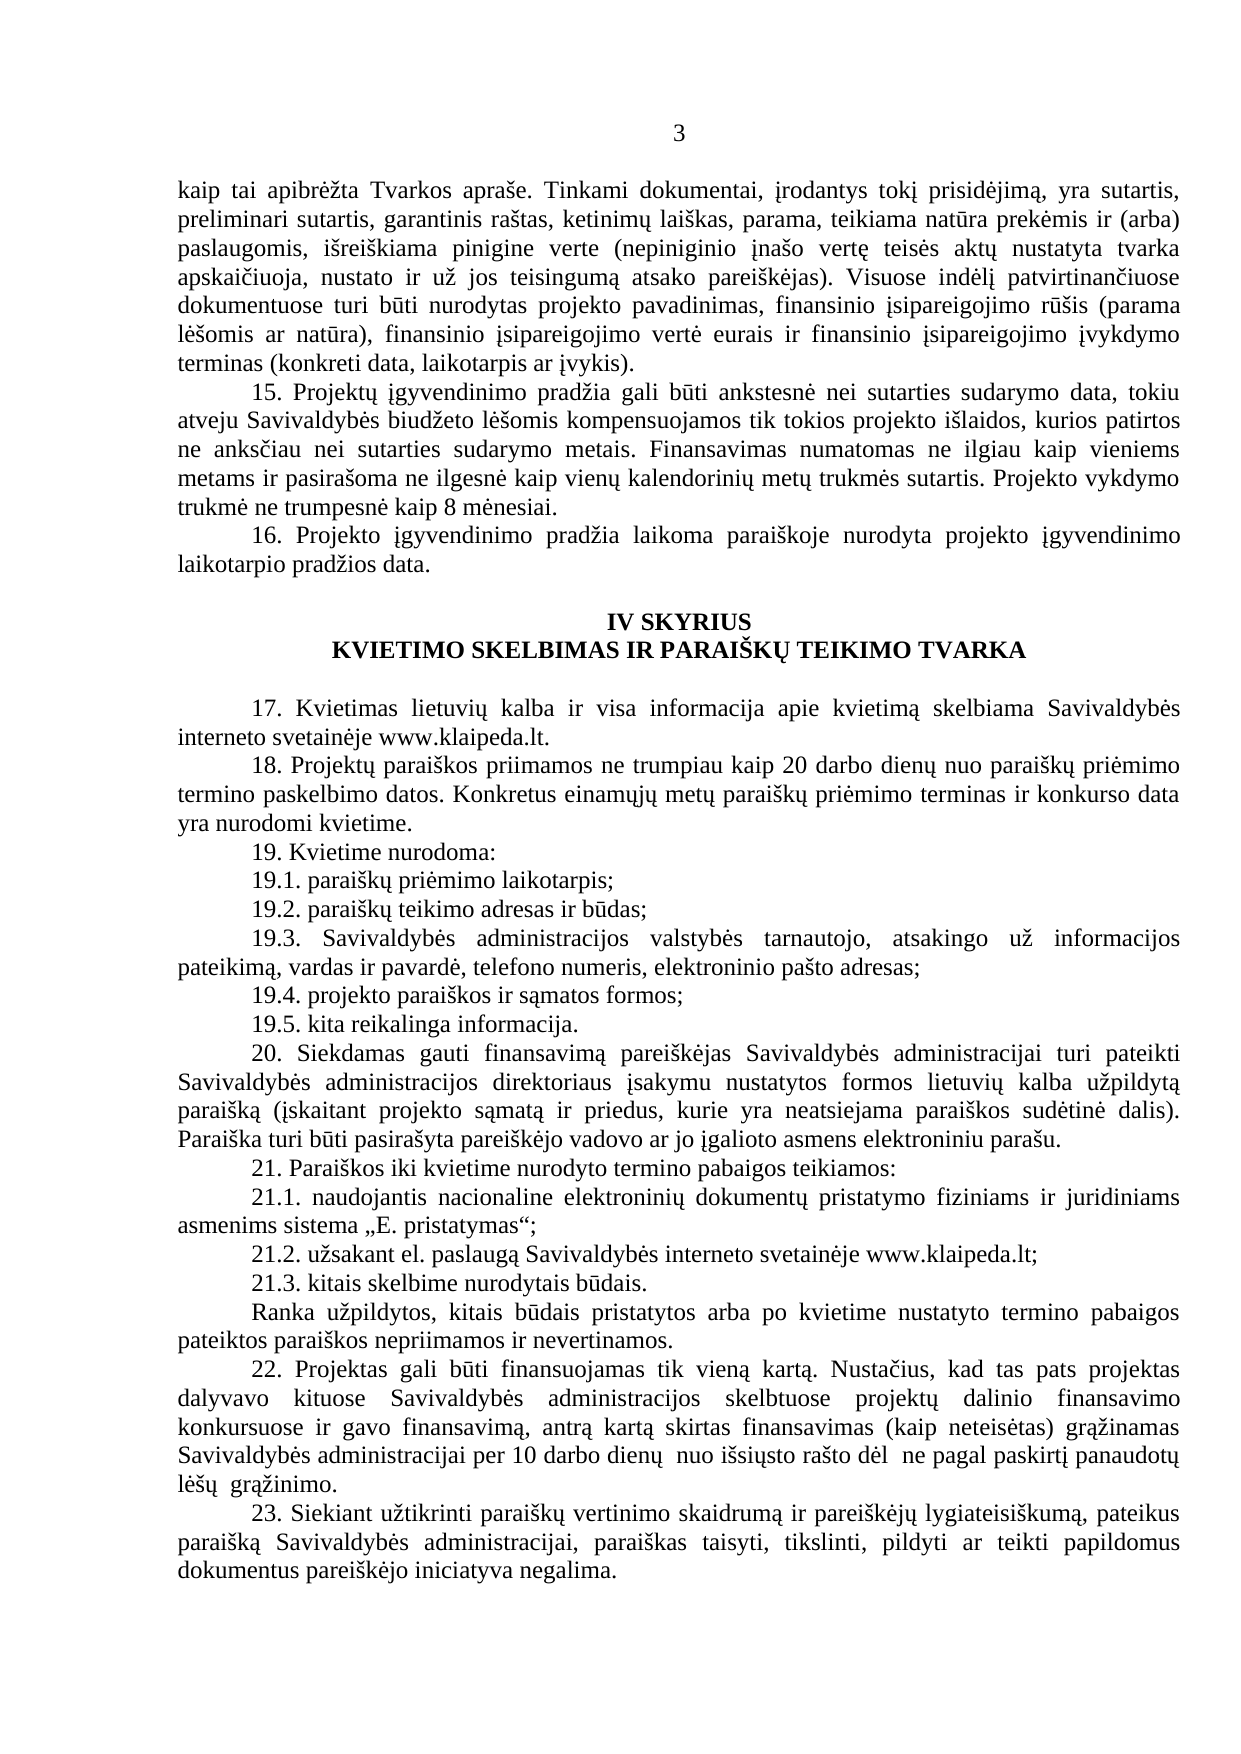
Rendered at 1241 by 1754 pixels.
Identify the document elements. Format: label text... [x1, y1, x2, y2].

text 16. Projekto įgyvendinimo pradžia laikoma paraiškoje nurodyta projekto įgyvendinimo laikotarpio pradžios data. [177, 521, 1181, 578]
text 21.3. kitais skelbime nurodytais būdais. [177, 1268, 1181, 1297]
text 19.3. Savivaldybės administracijos valstybės tarnautojo, atsakingo už informacijos pateikimą, vardas ir pavardė, telefono numeris, elektroninio pašto adresas; [177, 923, 1181, 981]
text 21.1. naudojantis nacionaline elektroninių dokumentų pristatymo fiziniams ir juridiniams asmenims sistema „E. pristatymas“; [177, 1182, 1181, 1239]
text 19.5. kita reikalinga informacija. [177, 1009, 1181, 1038]
text Ranka užpildytos, kitais būdais pristatytos arba po kvietime nustatyto termino pabaigos pateiktos paraiškos nepriimamos ir nevertinamos. [177, 1297, 1181, 1354]
text 21.2. užsakant el. paslaugą Savivaldybės interneto svetainėje www.klaipeda.lt; [177, 1239, 1181, 1268]
text 17. Kvietimas lietuvių kalba ir visa informacija apie kvietimą skelbiama Savivaldybės interneto svetainėje www.klaipeda.lt. [177, 693, 1181, 751]
text 19. Kvietime nurodoma: [177, 837, 1181, 866]
text kaip tai apibrėžta Tvarkos apraše. Tinkami dokumentai, įrodantys tokį prisidėjimą, yra sutartis, preliminari sutartis, garantinis raštas, ketinimų laiškas, parama, teikiama natūra prekėmis ir (arba) paslaugomis, išreiškiama pinigine verte (nepiniginio įnašo vertę teisės aktų nustatyta tvarka apskaičiuoja, nustato ir už jos teisingumą atsako pareiškėjas). Visuose indėlį patvirtinančiuose dokumentuose turi būti nurodytas projekto pavadinimas, finansinio įsipareigojimo rūšis (parama lėšomis ar natūra), finansinio įsipareigojimo vertė eurais ir finansinio įsipareigojimo įvykdymo terminas (konkreti data, laikotarpis ar įvykis). [177, 176, 1181, 377]
text KVIETIMO SKELBIMAS IR PARAIŠKŲ TEIKIMO TVARKA [177, 636, 1181, 664]
text 22. Projektas gali būti finansuojamas tik vieną kartą. Nustačius, kad tas pats projektas dalyvavo kituose Savivaldybės administracijos skelbtuose projektų dalinio finansavimo konkursuose ir gavo finansavimą, antrą kartą skirtas finansavimas (kaip neteisėtas) grąžinamas Savivaldybės administracijai per 10 darbo dienų nuo išsiųsto rašto dėl ne pagal paskirtį panaudotų lėšų grąžinimo. [177, 1354, 1181, 1498]
text 19.2. paraiškų teikimo adresas ir būdas; [177, 894, 1181, 923]
text 20. Siekdamas gauti finansavimą pareiškėjas Savivaldybės administracijai turi pateikti Savivaldybės administracijos direktoriaus įsakymu nustatytos formos lietuvių kalba užpildytą paraišką (įskaitant projekto sąmatą ir priedus, kurie yra neatsiejama paraiškos sudėtinė dalis). Paraiška turi būti pasirašyta pareiškėjo vadovo ar jo įgalioto asmens elektroniniu parašu. [177, 1038, 1181, 1153]
text 23. Siekiant užtikrinti paraiškų vertinimo skaidrumą ir pareiškėjų lygiateisiškumą, pateikus paraišką Savivaldybės administracijai, paraiškas taisyti, tikslinti, pildyti ar teikti papildomus dokumentus pareiškėjo iniciatyva negalima. [177, 1498, 1181, 1584]
text 19.1. paraiškų priėmimo laikotarpis; [177, 866, 1181, 894]
text 15. Projektų įgyvendinimo pradžia gali būti ankstesnė nei sutarties sudarymo data, tokiu atveju Savivaldybės biudžeto lėšomis kompensuojamos tik tokios projekto išlaidos, kurios patirtos ne anksčiau nei sutarties sudarymo metais. Finansavimas numatomas ne ilgiau kaip vieniems metams ir pasirašoma ne ilgesnė kaip vienų kalendorinių metų trukmės sutartis. Projekto vykdymo trukmė ne trumpesnė kaip 8 mėnesiai. [177, 377, 1181, 521]
text 21. Paraiškos iki kvietime nurodyto termino pabaigos teikiamos: [177, 1153, 1181, 1182]
text 19.4. projekto paraiškos ir sąmatos formos; [177, 981, 1181, 1009]
text IV SKYRIUS [177, 607, 1181, 636]
text 18. Projektų paraiškos priimamos ne trumpiau kaip 20 darbo dienų nuo paraiškų priėmimo termino paskelbimo datos. Konkretus einamųjų metų paraiškų priėmimo terminas ir konkurso data yra nurodomi kvietime. [177, 751, 1181, 837]
